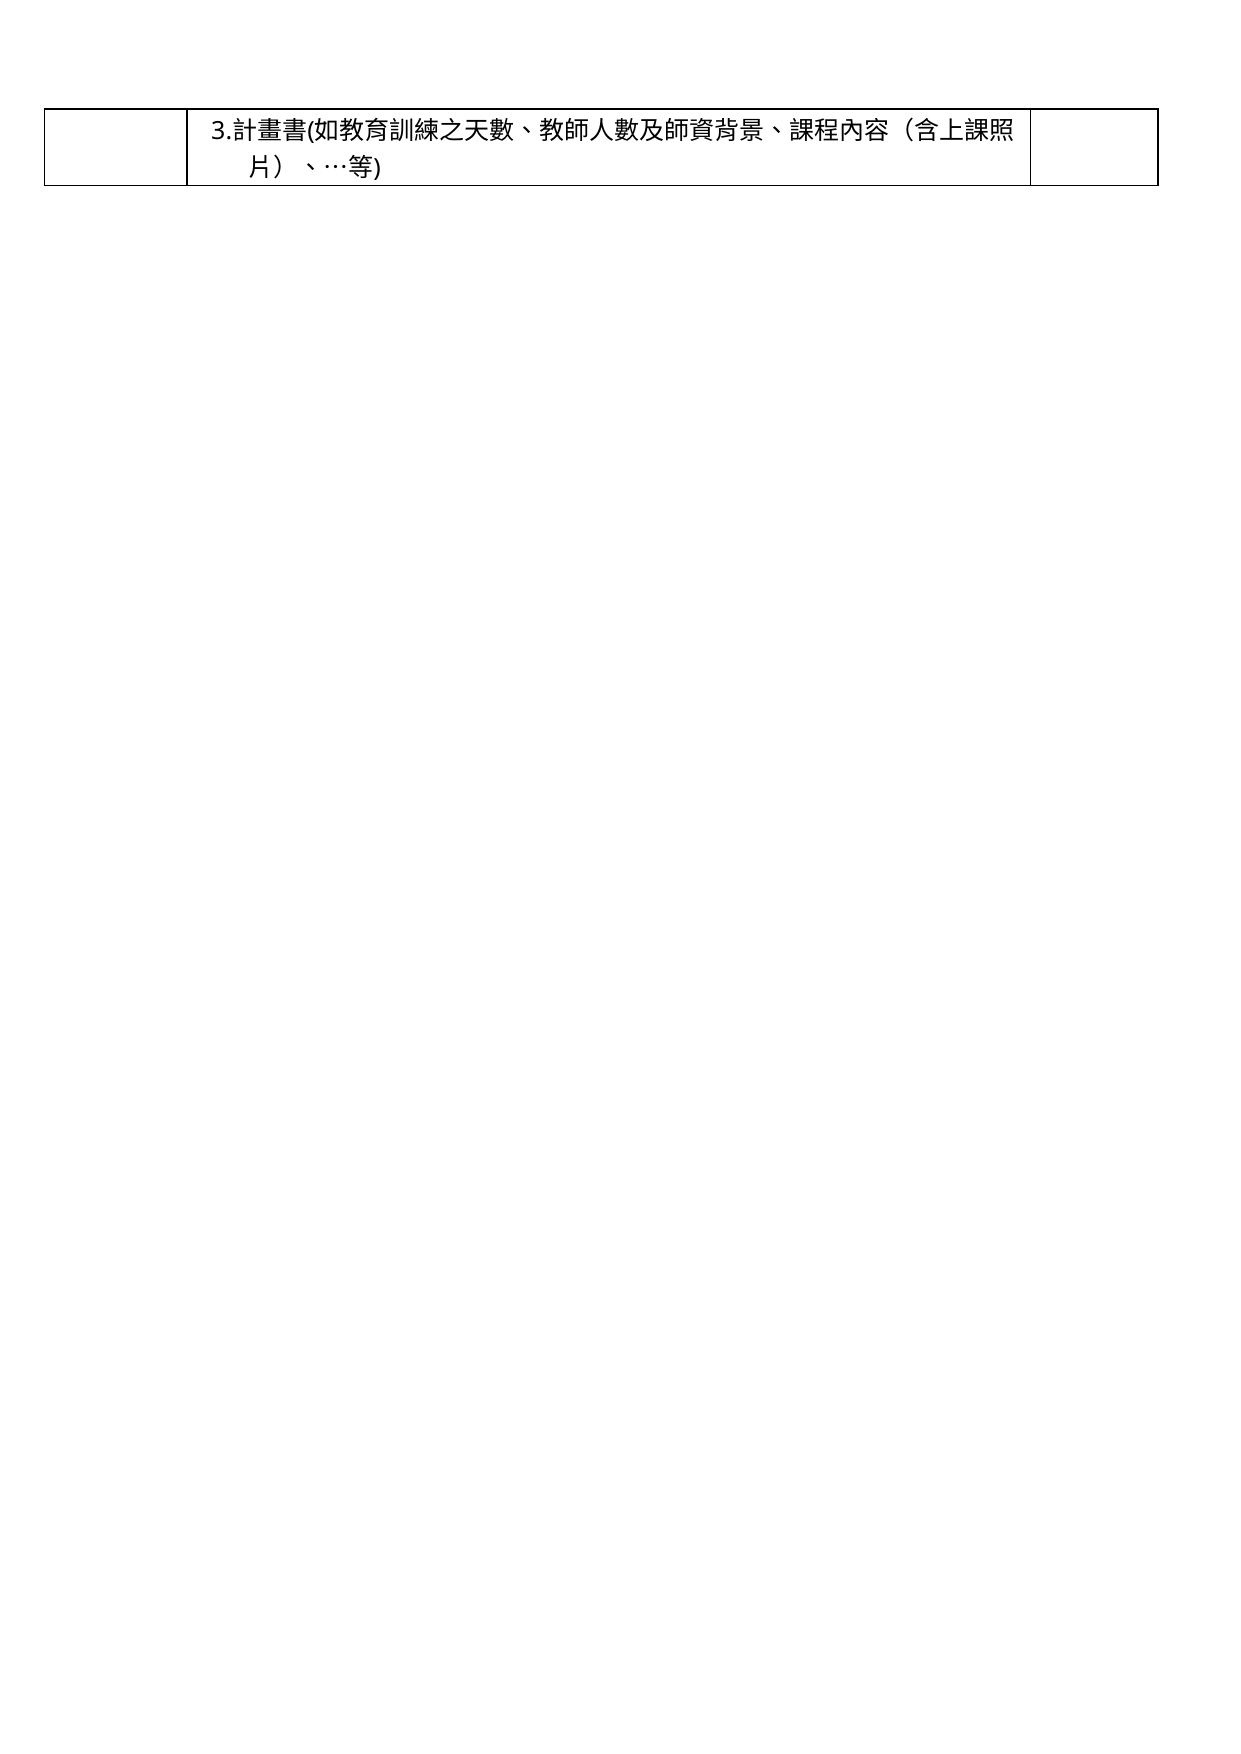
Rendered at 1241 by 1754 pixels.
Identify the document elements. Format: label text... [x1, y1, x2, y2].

table_cell [45, 110, 186, 185]
table_cell 3.計畫書(如教育訓練之天數、教師人數及師資背景、課程內容（含上課照片）、…等) [188, 110, 1030, 185]
table_cell [1031, 110, 1157, 185]
